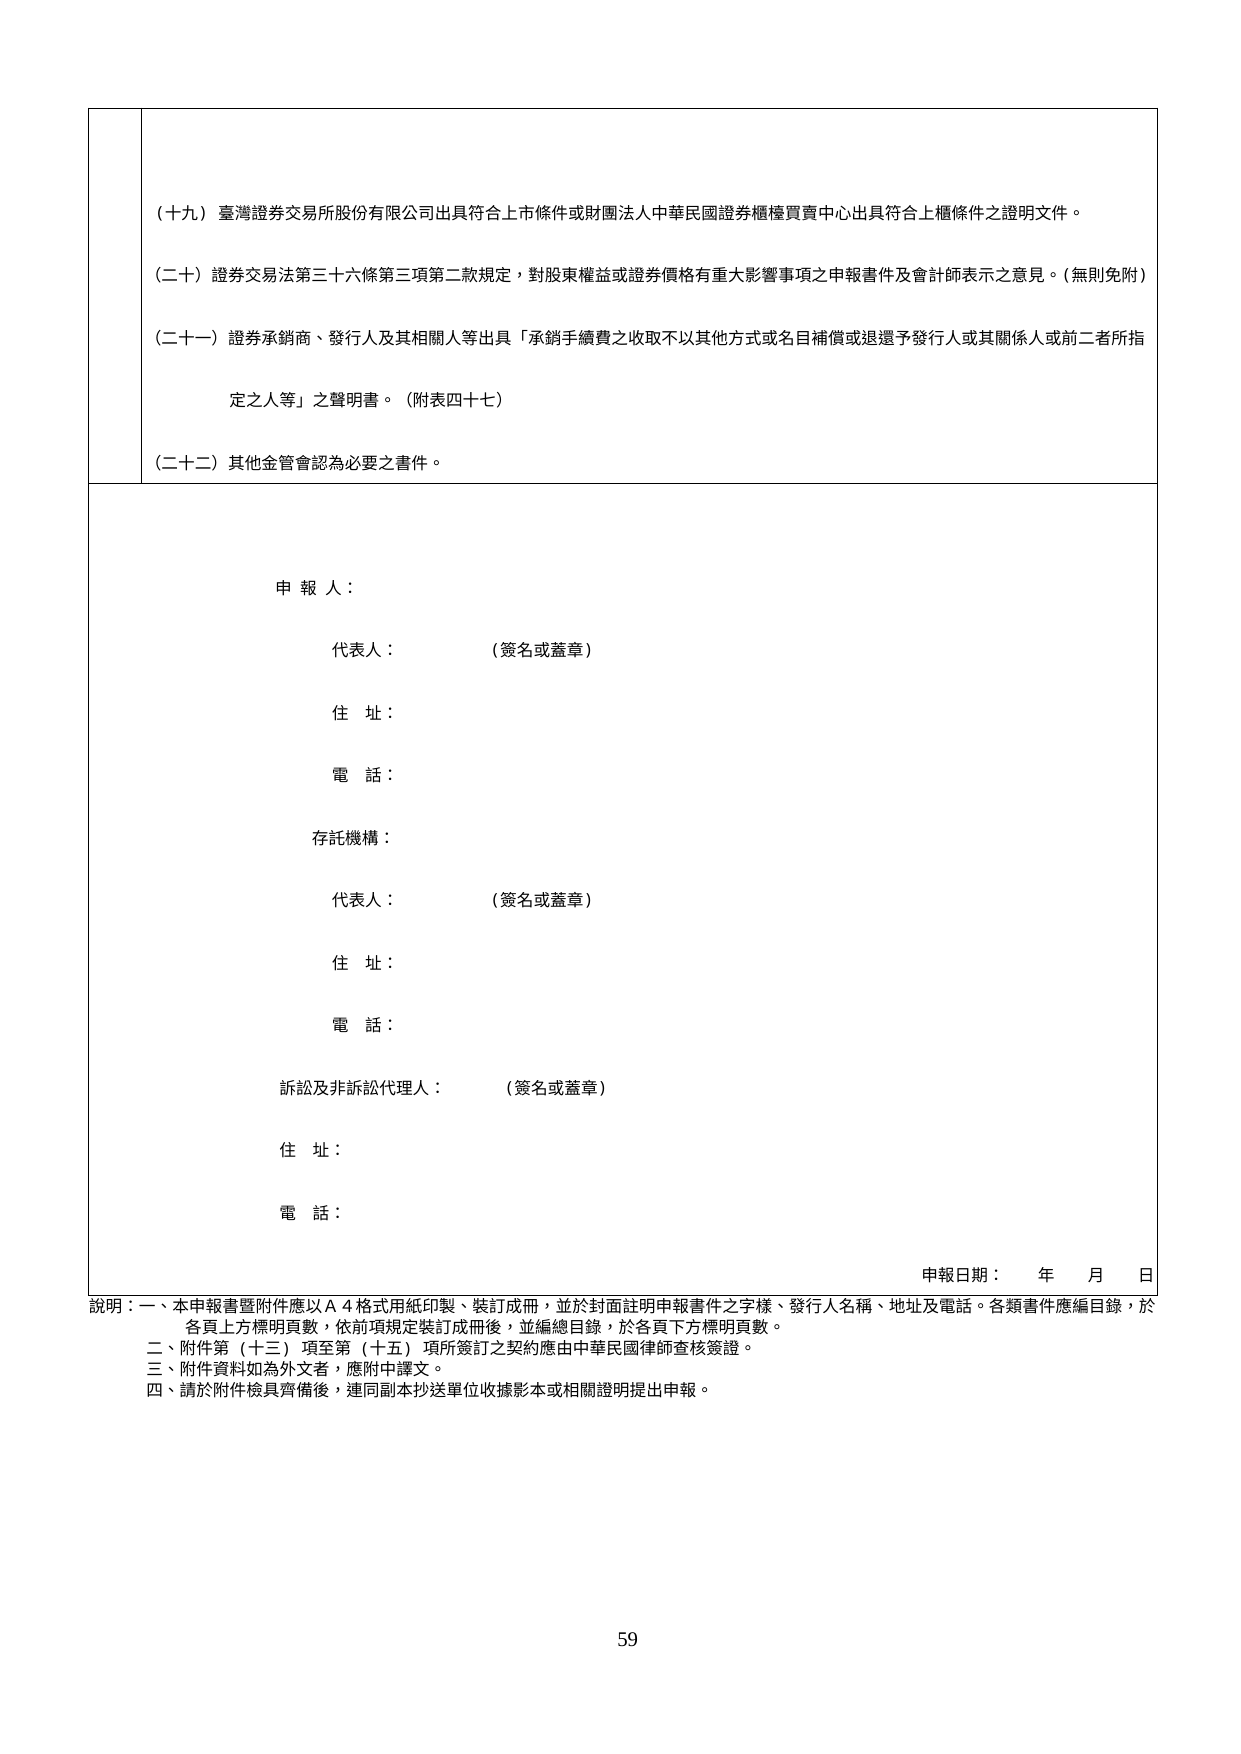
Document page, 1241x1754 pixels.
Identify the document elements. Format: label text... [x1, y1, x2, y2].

table_cell (十九) 臺灣證券交易所股份有限公司出具符合上市條件或財團法人中華民國證券櫃檯買賣中心出具符合上櫃條件之證明文件。 （二十）證券交易法第三十六條第三項第二款規定，對股東權益或證券價格有重大影響事項之申報書件及會計師表示之意見。(無則免附) （二十一）證券承銷商、發行人及其相關人等出具「承銷手續費之收取不以其他方式或名目補償或退還予發行人或其關係人或前二者所指定之人等」之聲明書。（附表四十七） （二十二）其他金管會認為必要之書件。 [142, 109, 1157, 483]
table_cell [89, 109, 141, 483]
text 四、請於附件檢具齊備後，連同副本抄送單位收據影本或相關證明提出申報。 [89, 1379, 1166, 1400]
table_cell 申 報 人： 代表人： (簽名或蓋章) 住 址： 電 話： 存託機構： 代表人： (簽名或蓋章) 住 址： 電 話： 訴訟及非訴訟代理人： (簽名或蓋章) 住 址： 電 話： 申報日期： 年 月 日 [89, 484, 1157, 1295]
text 說明：一、本申報書暨附件應以Ａ４格式用紙印製、裝訂成冊，並於封面註明申報書件之字樣、發行人名稱、地址及電話。各類書件應編目錄，於各頁上方標明頁數，依前項規定裝訂成冊後，並編總目錄，於各頁下方標明頁數。 [89, 1296, 1166, 1338]
text 三、附件資料如為外文者，應附中譯文。 [89, 1359, 1166, 1379]
text 二、附件第 (十三) 項至第 (十五) 項所簽訂之契約應由中華民國律師查核簽證。 [89, 1338, 1166, 1359]
